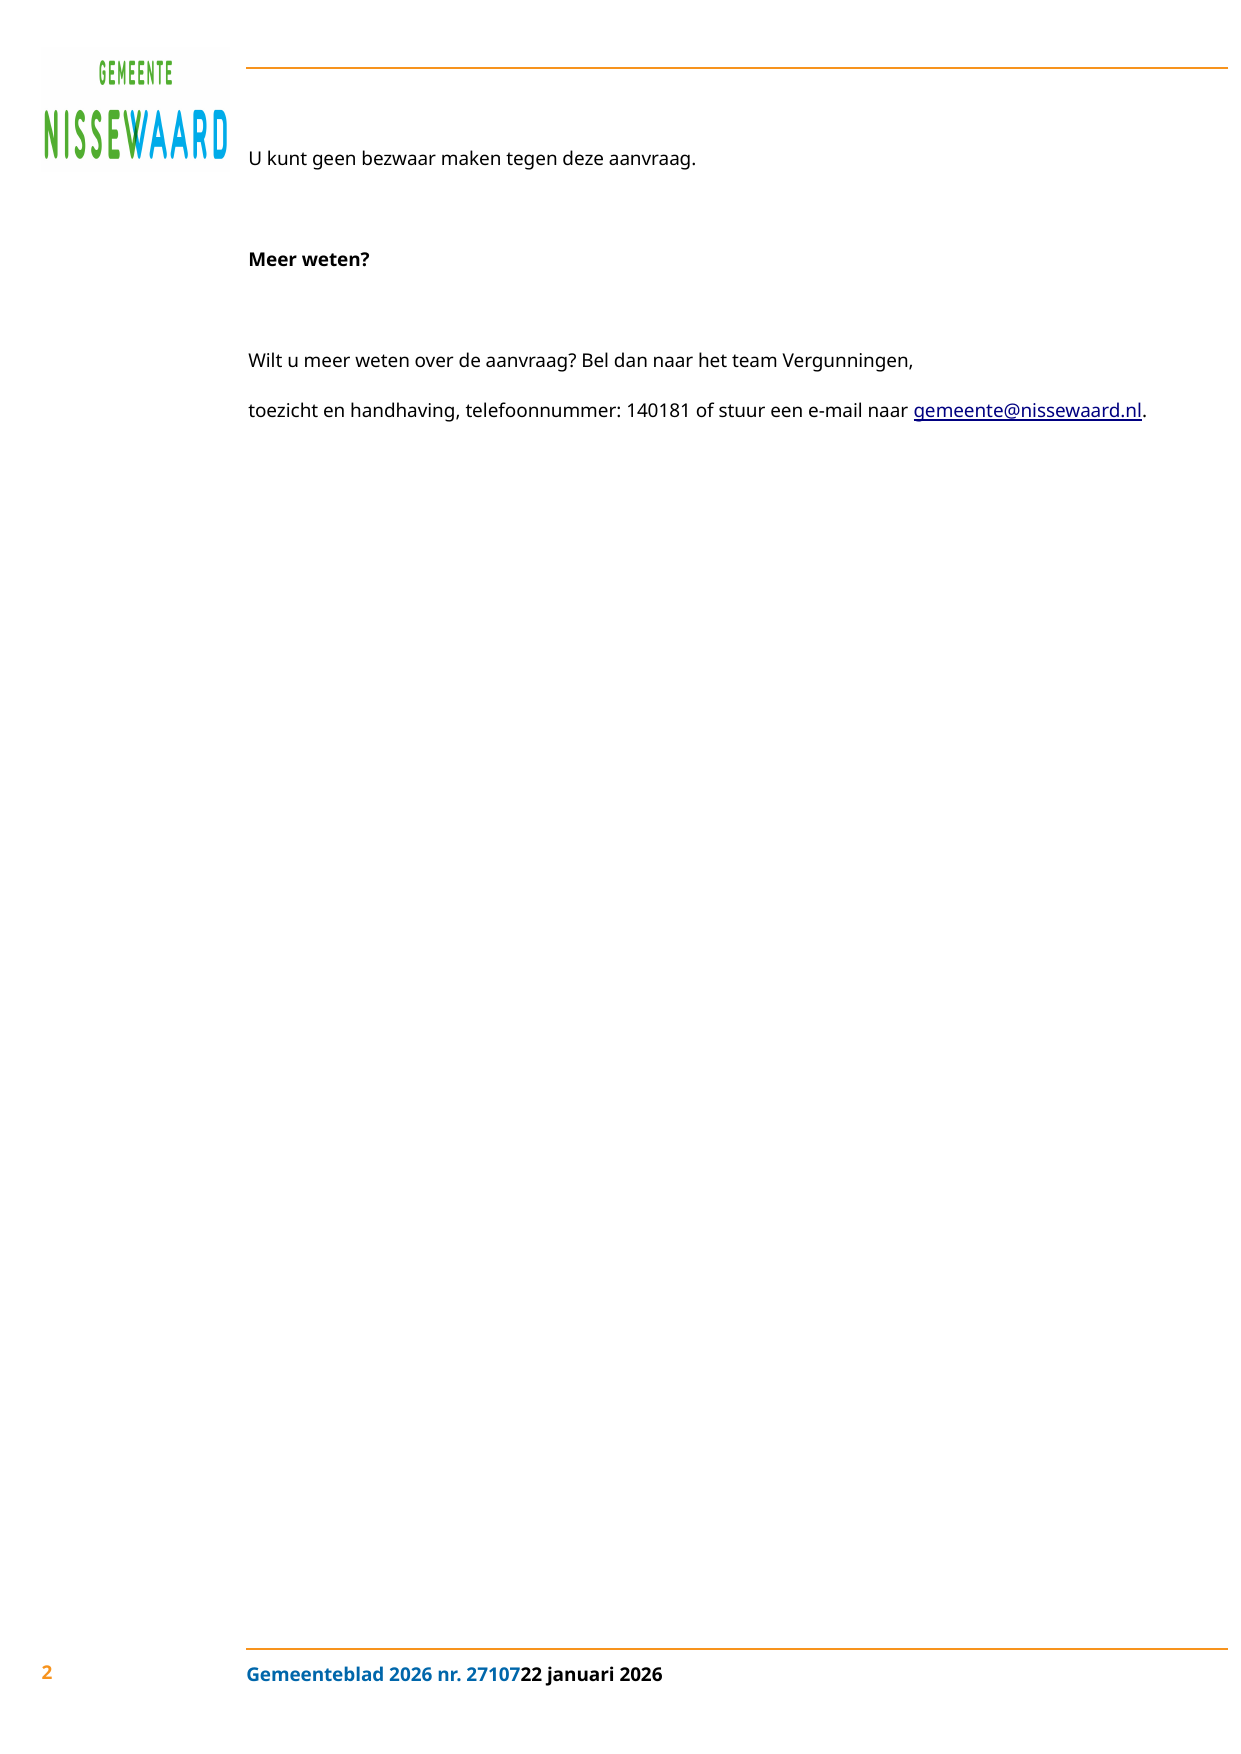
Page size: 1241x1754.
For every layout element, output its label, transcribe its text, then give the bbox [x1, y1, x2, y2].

text Wilt u meer weten over de aanvraag? Bel dan naar het team Vergunningen, [248, 347, 1152, 373]
text Meer weten? [248, 246, 1152, 272]
text U kunt geen bezwaar maken tegen deze aanvraag. [248, 145, 1152, 171]
picture [41, 47, 231, 172]
text toezicht en handhaving, telefoonnummer: 140181 of stuur een e-mail naar gemeente@nissewaard.nl. [248, 397, 1152, 423]
